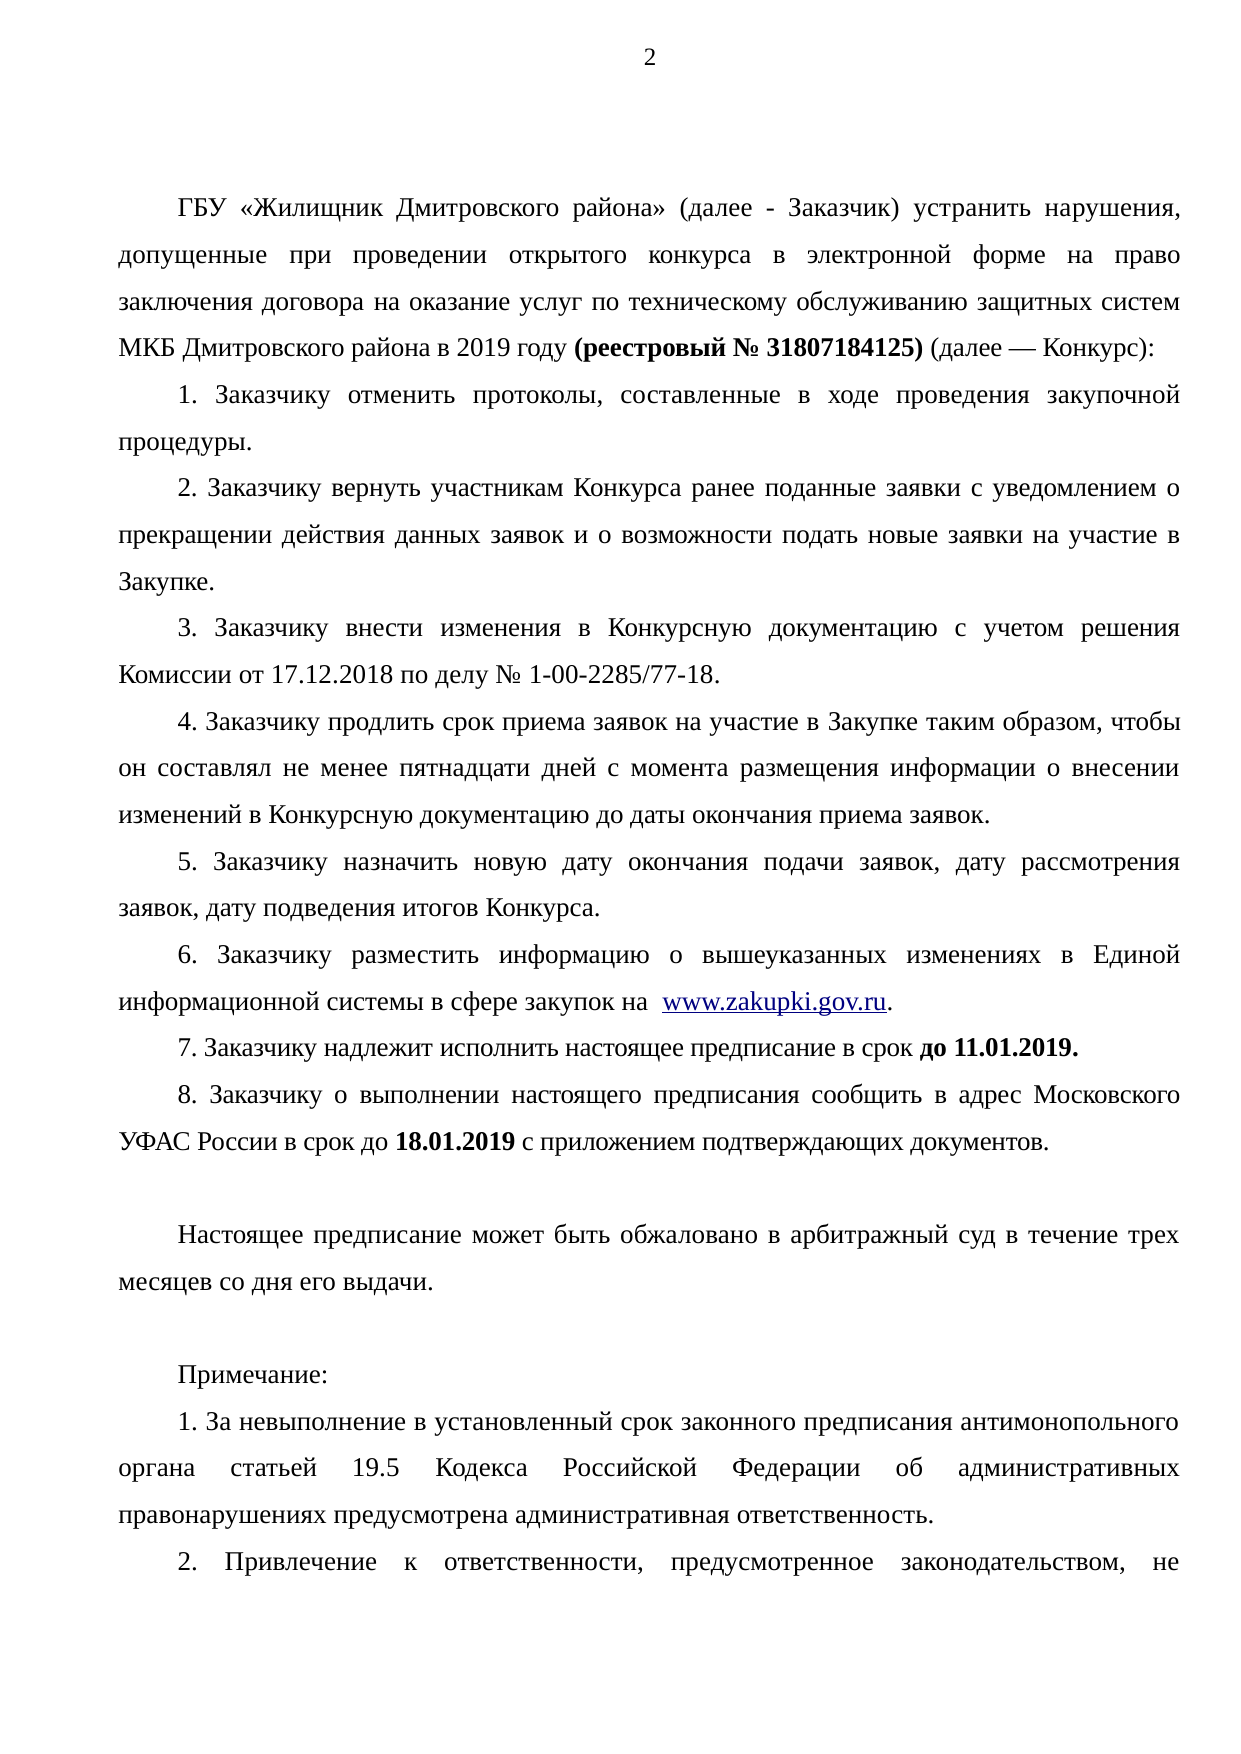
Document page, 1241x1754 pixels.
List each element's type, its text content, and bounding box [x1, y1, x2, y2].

text Примечание: [118, 1358, 1181, 1389]
text 2. Заказчику вернуть участникам Конкурса ранее поданные заявки с уведомлением о прекращении действия данных заявок и о возможности подать новые заявки на участие в Закупке. [118, 471, 1181, 596]
text 2. Привлечение к ответственности, предусмотренное законодательством, не [118, 1545, 1181, 1576]
text 1. За невыполнение в установленный срок законного предписания антимонопольного органа статьей 19.5 Кодекса Российской Федерации об административных правонарушениях предусмотрена административная ответственность. [118, 1405, 1181, 1529]
text Настоящее предписание может быть обжаловано в арбитражный суд в течение трех месяцев со дня его выдачи. [118, 1218, 1181, 1296]
text 5. Заказчику назначить новую дату окончания подачи заявок, дату рассмотрения заявок, дату подведения итогов Конкурса. [118, 845, 1181, 922]
text 6. Заказчику разместить информацию о вышеуказанных изменениях в Единой информационной системы в сфере закупок на www.zakupki.gov.ru. [118, 938, 1181, 1016]
text 1. Заказчику отменить протоколы, составленные в ходе проведения закупочной процедуры. [118, 378, 1181, 456]
text 8. Заказчику о выполнении настоящего предписания сообщить в адрес Московского УФАС России в срок до 18.01.2019 с приложением подтверждающих документов. [118, 1078, 1181, 1156]
text 7. Заказчику надлежит исполнить настоящее предписание в срок до 11.01.2019. [118, 1031, 1181, 1062]
text ГБУ «Жилищник Дмитровского района» (далее - Заказчик) устранить нарушения, допущенные при проведении открытого конкурса в электронной форме на право заключения договора на оказание услуг по техническому обслуживанию защитных систем МКБ Дмитровского района в 2019 году (реестровый № 31807184125) (далее — Конкурс): [118, 191, 1181, 362]
text 4. Заказчику продлить срок приема заявок на участие в Закупке таким образом, чтобы он составлял не менее пятнадцати дней с момента размещения информации о внесении изменений в Конкурсную документацию до даты окончания приема заявок. [118, 705, 1181, 829]
text 3. Заказчику внести изменения в Конкурсную документацию с учетом решения Комиссии от 17.12.2018 по делу № 1-00-2285/77-18. [118, 611, 1181, 689]
